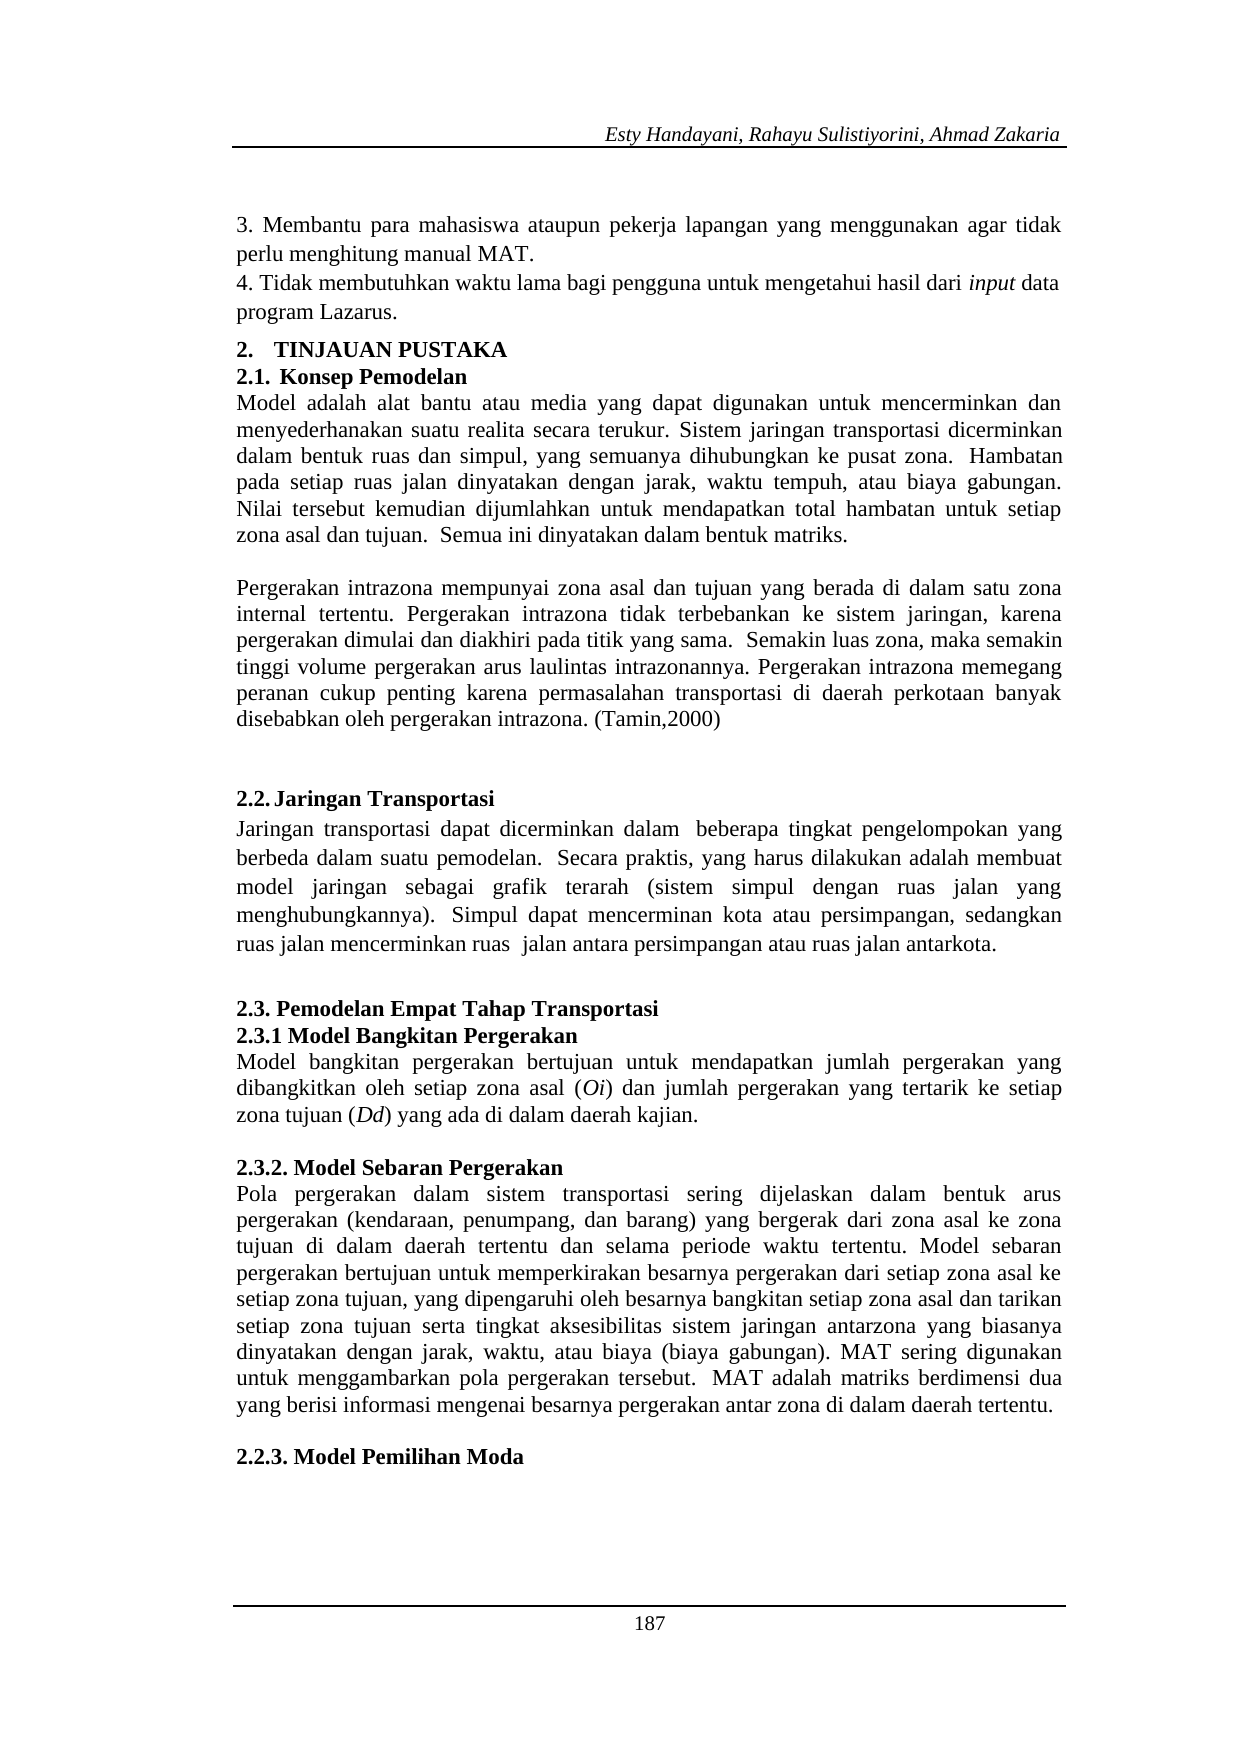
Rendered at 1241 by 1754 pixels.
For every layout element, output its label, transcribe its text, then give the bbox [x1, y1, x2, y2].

list 2.3.1 Model Bangkitan Pergerakan [236, 1022, 1063, 1048]
list TINJAUAN PUSTAKA [236, 337, 1063, 363]
list Model bangkitan pergerakan bertujuan untuk mendapatkan jumlah pergerakan yang dibangkitkan oleh setiap zona asal (Oi) dan jumlah pergerakan yang tertarik ke setiap zona tujuan (Dd) yang ada di dalam daerah kajian. [236, 1048, 1063, 1127]
text Pergerakan intrazona mempunyai zona asal dan tujuan yang berada di dalam satu zona internal tertentu. Pergerakan intrazona tidak terbebankan ke sistem jaringan, karena pergerakan dimulai dan diakhiri pada titik yang sama. Semakin luas zona, maka semakin tinggi volume pergerakan arus laulintas intrazonannya. Pergerakan intrazona memegang peranan cukup penting karena permasalahan transportasi di daerah perkotaan banyak disebabkan oleh pergerakan intrazona. (Tamin,2000) [236, 574, 1063, 732]
list Konsep Pemodelan [236, 363, 1063, 389]
list Jaringan transportasi dapat dicerminkan dalam beberapa tingkat pengelompokan yang berbeda dalam suatu pemodelan. Secara praktis, yang harus dilakukan adalah membuat model jaringan sebagai grafik terarah (sistem simpul dengan ruas jalan yang menghubungkannya). Simpul dapat mencerminan kota atau persimpangan, sedangkan ruas jalan mencerminkan ruas jalan antara persimpangan atau ruas jalan antarkota. [236, 811, 1063, 957]
text 4. Tidak membutuhkan waktu lama bagi pengguna untuk mengetahui hasil dari input data program Lazarus. [236, 267, 1063, 324]
text Model adalah alat bantu atau media yang dapat digunakan untuk mencerminkan dan menyederhanakan suatu realita secara terukur. Sistem jaringan transportasi dicerminkan dalam bentuk ruas dan simpul, yang semuanya dihubungkan ke pusat zona. Hambatan pada setiap ruas jalan dinyatakan dengan jarak, waktu tempuh, atau biaya gabungan. Nilai tersebut kemudian dijumlahkan untuk mendapatkan total hambatan untuk setiap zona asal dan tujuan. Semua ini dinyatakan dalam bentuk matriks. [236, 389, 1063, 547]
list Jaringan Transportasi [236, 784, 1063, 811]
text 3. Membantu para mahasiswa ataupun pekerja lapangan yang menggunakan agar tidak perlu menghitung manual MAT. [236, 209, 1063, 267]
list 2.2.3. Model Pemilihan Moda [236, 1443, 1063, 1470]
list Pola pergerakan dalam sistem transportasi sering dijelaskan dalam bentuk arus pergerakan (kendaraan, penumpang, dan barang) yang bergerak dari zona asal ke zona tujuan di dalam daerah tertentu dan selama periode waktu tertentu. Model sebaran pergerakan bertujuan untuk memperkirakan besarnya pergerakan dari setiap zona asal ke setiap zona tujuan, yang dipengaruhi oleh besarnya bangkitan setiap zona asal dan tarikan setiap zona tujuan serta tingkat aksesibilitas sistem jaringan antarzona yang biasanya dinyatakan dengan jarak, waktu, atau biaya (biaya gabungan). MAT sering digunakan untuk menggambarkan pola pergerakan tersebut. MAT adalah matriks berdimensi dua yang berisi informasi mengenai besarnya pergerakan antar zona di dalam daerah tertentu. [236, 1180, 1063, 1417]
list 2.3. Pemodelan Empat Tahap Transportasi [236, 995, 1063, 1022]
list 2.3.2. Model Sebaran Pergerakan [236, 1153, 1063, 1180]
